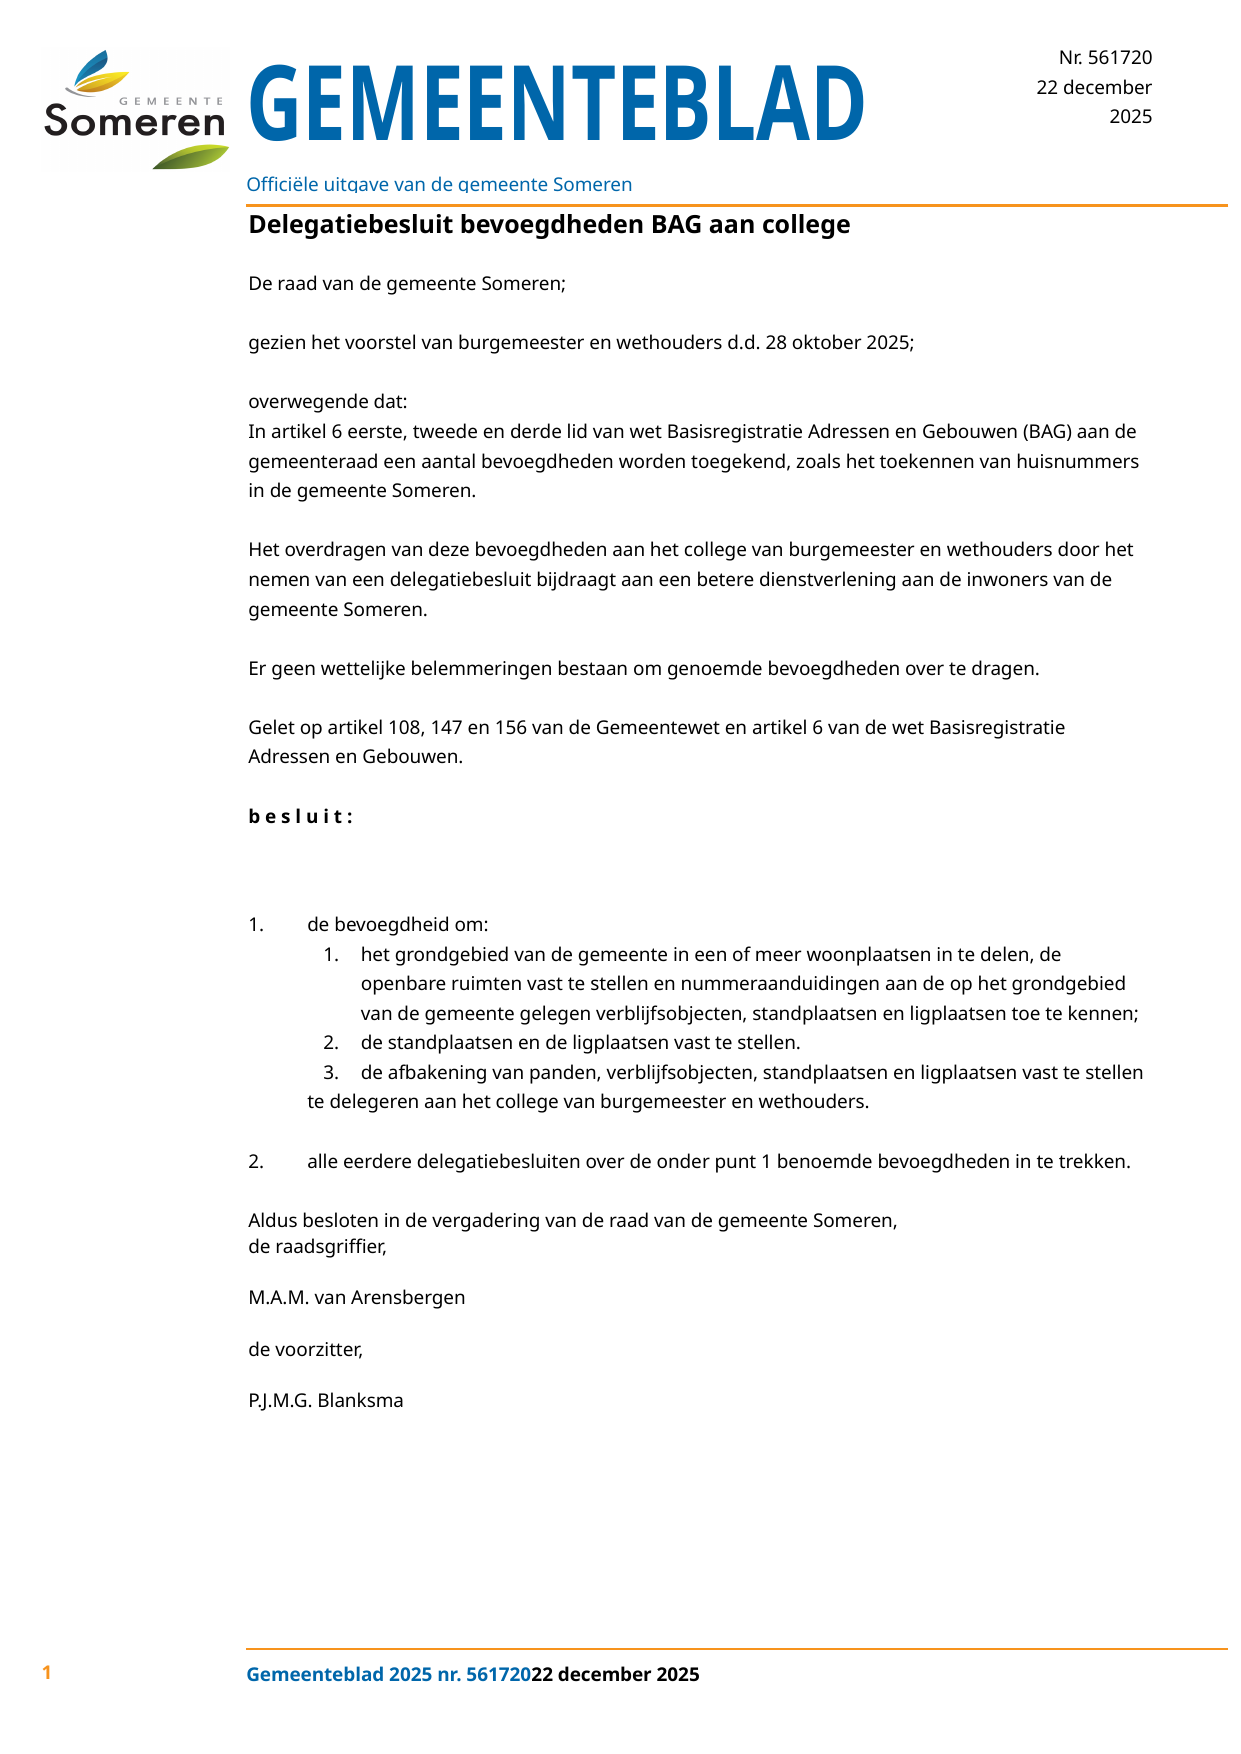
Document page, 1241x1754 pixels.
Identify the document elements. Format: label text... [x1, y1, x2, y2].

list de bevoegdheid om: [248, 911, 1152, 937]
text Aldus besloten in de vergadering van de raad van de gemeente Someren, [248, 1207, 1152, 1233]
list alle eerdere delegatiebesluiten over de onder punt 1 benoemde bevoegdheden in te trekken. [248, 1148, 1152, 1174]
text b e s l u i t : [248, 803, 1152, 828]
text P.J.M.G. Blanksma [248, 1387, 1152, 1413]
text In artikel 6 eerste, tweede en derde lid van wet Basisregistratie Adressen en Gebouwen (BAG) aan de gemeenteraad een aantal bevoegdheden worden toegekend, zoals het toekennen van huisnummers in de gemeente Someren. [248, 418, 1152, 503]
text de voorzitter, [248, 1336, 1152, 1361]
text Er geen wettelijke belemmeringen bestaan om genoemde bevoegdheden over te dragen. [248, 655, 1152, 681]
text De raad van de gemeente Someren; [248, 270, 1152, 296]
text gezien het voorstel van burgemeester en wethouders d.d. 28 oktober 2025; [248, 329, 1152, 355]
picture [41, 47, 231, 172]
text Gelet op artikel 108, 147 en 156 van de Gemeentewet en artikel 6 van de wet Basisregistratie Adressen en Gebouwen. [248, 714, 1152, 769]
text Delegatiebesluit bevoegdheden BAG aan college [248, 207, 1152, 241]
list te delegeren aan het college van burgemeester en wethouders. [248, 1089, 1152, 1114]
list het grondgebied van de gemeente in een of meer woonplaatsen in te delen, de openbare ruimten vast te stellen en nummeraanduidingen aan de op het grondgebied van de gemeente gelegen verblijfsobjecten, standplaatsen en ligplaatsen toe te kennen; [323, 941, 1152, 1026]
text M.A.M. van Arensbergen [248, 1284, 1152, 1310]
list de afbakening van panden, verblijfsobjecten, standplaatsen en ligplaatsen vast te stellen [323, 1059, 1152, 1085]
text overwegende dat: [248, 389, 1152, 414]
text Het overdragen van deze bevoegdheden aan het college van burgemeester en wethouders door het nemen van een delegatiebesluit bijdraagt aan een betere dienstverlening aan de inwoners van de gemeente Someren. [248, 537, 1152, 621]
list de standplaatsen en de ligplaatsen vast te stellen. [323, 1029, 1152, 1055]
text de raadsgriffier, [248, 1233, 1152, 1258]
